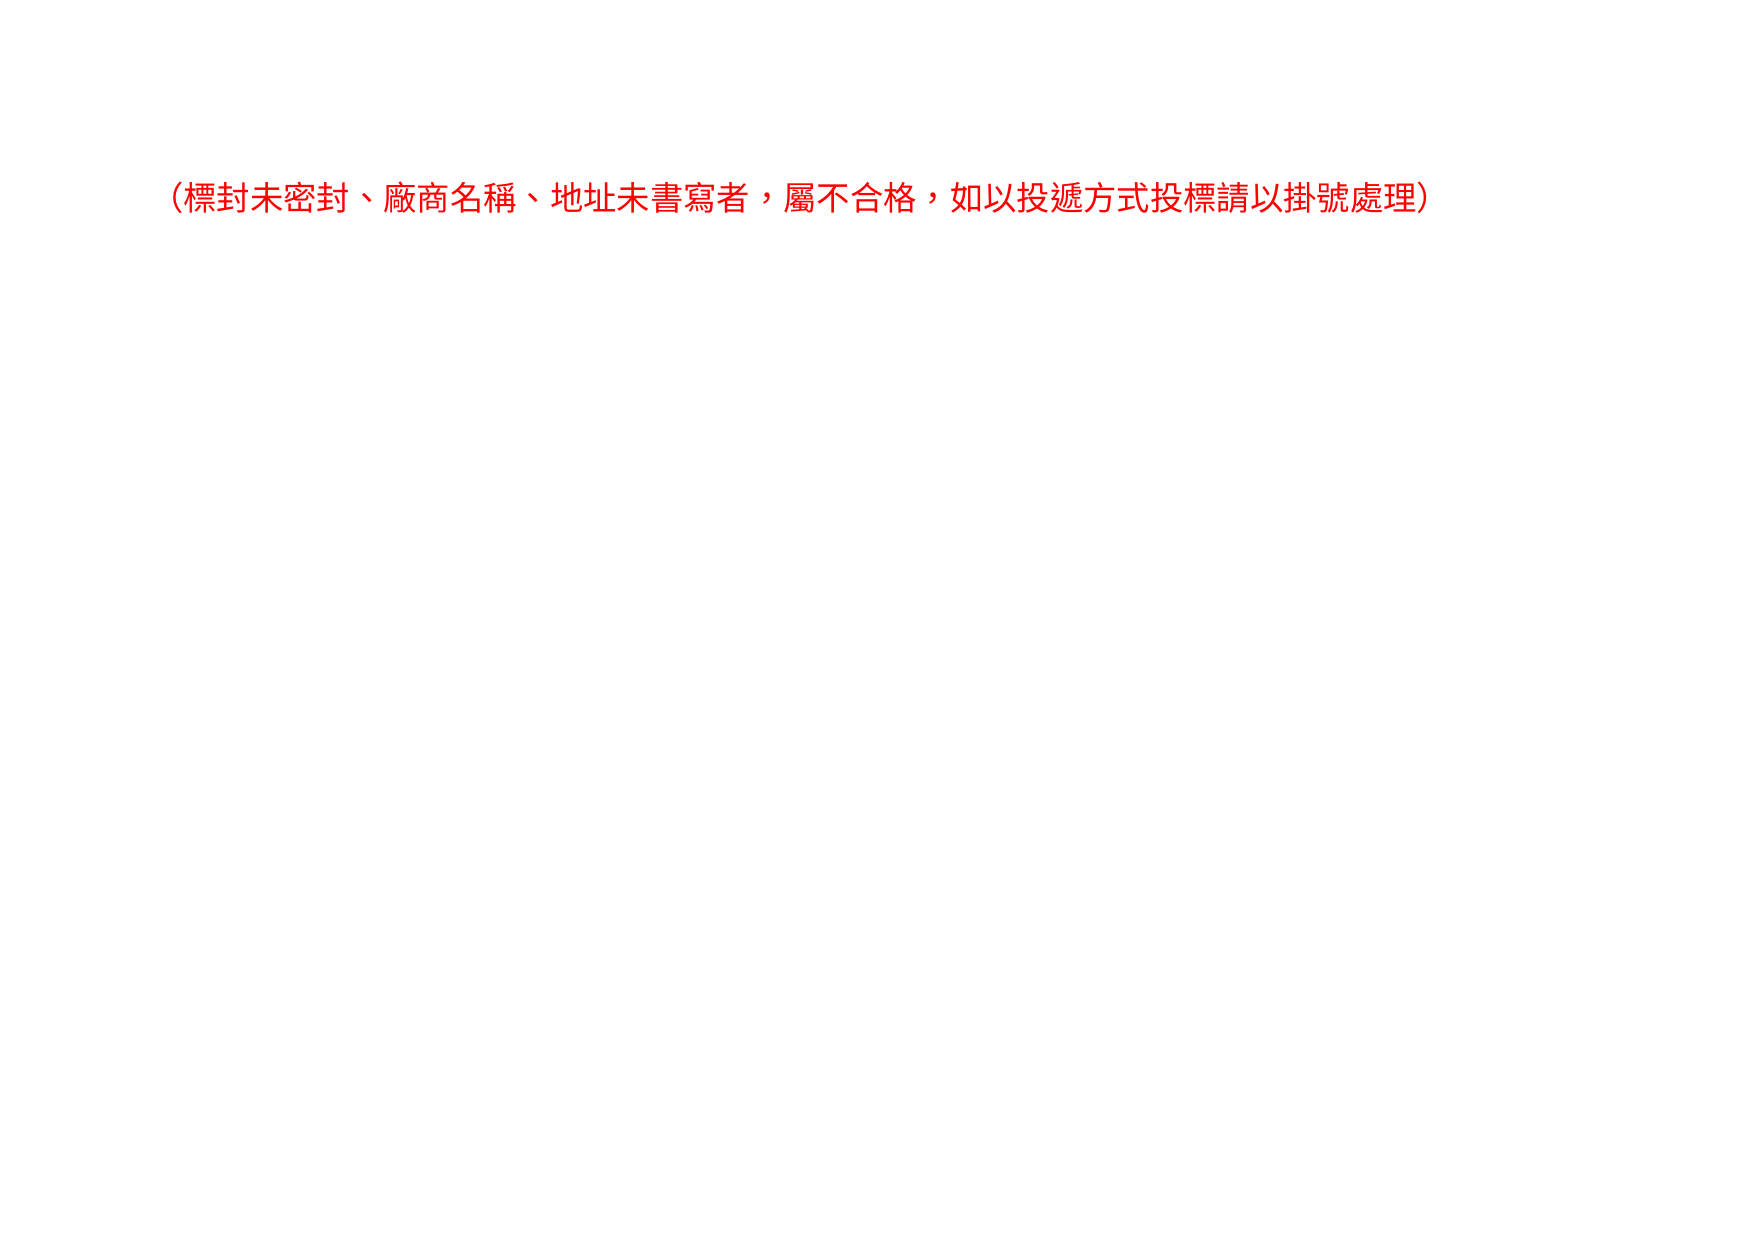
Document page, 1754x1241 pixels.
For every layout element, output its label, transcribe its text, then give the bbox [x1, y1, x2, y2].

text （標封未密封、廠商名稱、地址未書寫者，屬不合格，如以投遞方式投標請以掛號處理） [150, 172, 1604, 220]
